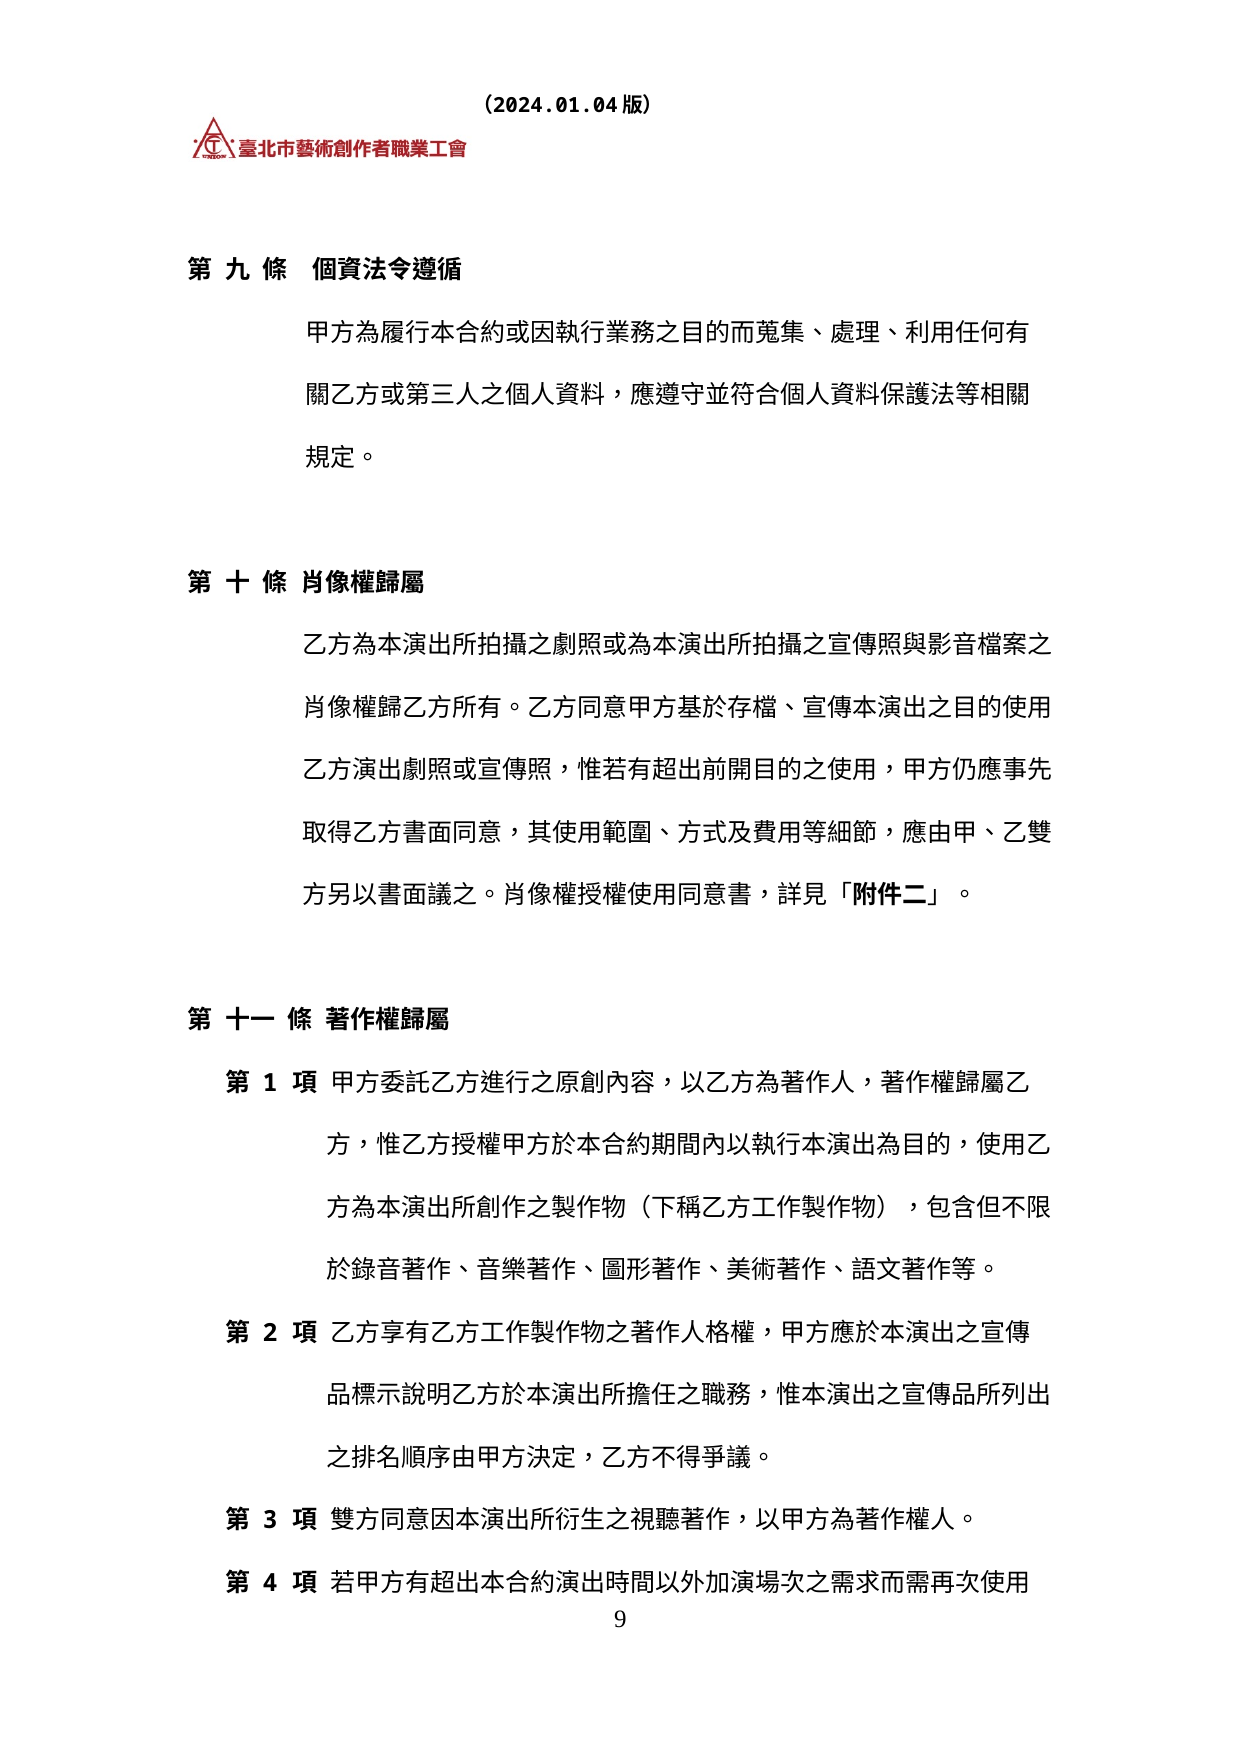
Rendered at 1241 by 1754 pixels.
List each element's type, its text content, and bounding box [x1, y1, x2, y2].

text 第 十一 條 著作權歸屬 [187, 976, 1053, 1039]
text 乙方為本演出所拍攝之劇照或為本演出所拍攝之宣傳照與影音檔案之肖像權歸乙方所有。乙方同意甲方基於存檔、宣傳本演出之目的使用乙方演出劇照或宣傳照，惟若有超出前開目的之使用，甲方仍應事先取得乙方書面同意，其使用範圍、方式及費用等細節，應由甲、乙雙方另以書面議之。肖像權授權使用同意書，詳見「附件二」。 [302, 601, 1053, 914]
text 第 3 項 雙方同意因本演出所衍生之視聽著作，以甲方為著作權人。 [225, 1476, 1053, 1539]
text 第 1 項 甲方委託乙方進行之原創內容，以乙方為著作人，著作權歸屬乙方，惟乙方授權甲方於本合約期間內以執行本演出為目的，使用乙方為本演出所創作之製作物（下稱乙方工作製作物），包含但不限於錄音著作、音樂著作、圖形著作、美術著作、語文著作等。 [225, 1039, 1053, 1289]
text 甲方為履行本合約或因執行業務之目的而蒐集、處理、利用任何有關乙方或第三人之個人資料，應遵守並符合個人資料保護法等相關規定。 [306, 289, 1053, 476]
text 第 2 項 乙方享有乙方工作製作物之著作人格權，甲方應於本演出之宣傳品標示說明乙方於本演出所擔任之職務，惟本演出之宣傳品所列出之排名順序由甲方決定，乙方不得爭議。 [225, 1289, 1053, 1476]
text 第 4 項 若甲方有超出本合約演出時間以外加演場次之需求而需再次使用 [225, 1539, 1053, 1601]
text 第 十 條 肖像權歸屬 [187, 539, 1053, 601]
text 第 九 條 個資法令遵循 [187, 226, 1053, 289]
